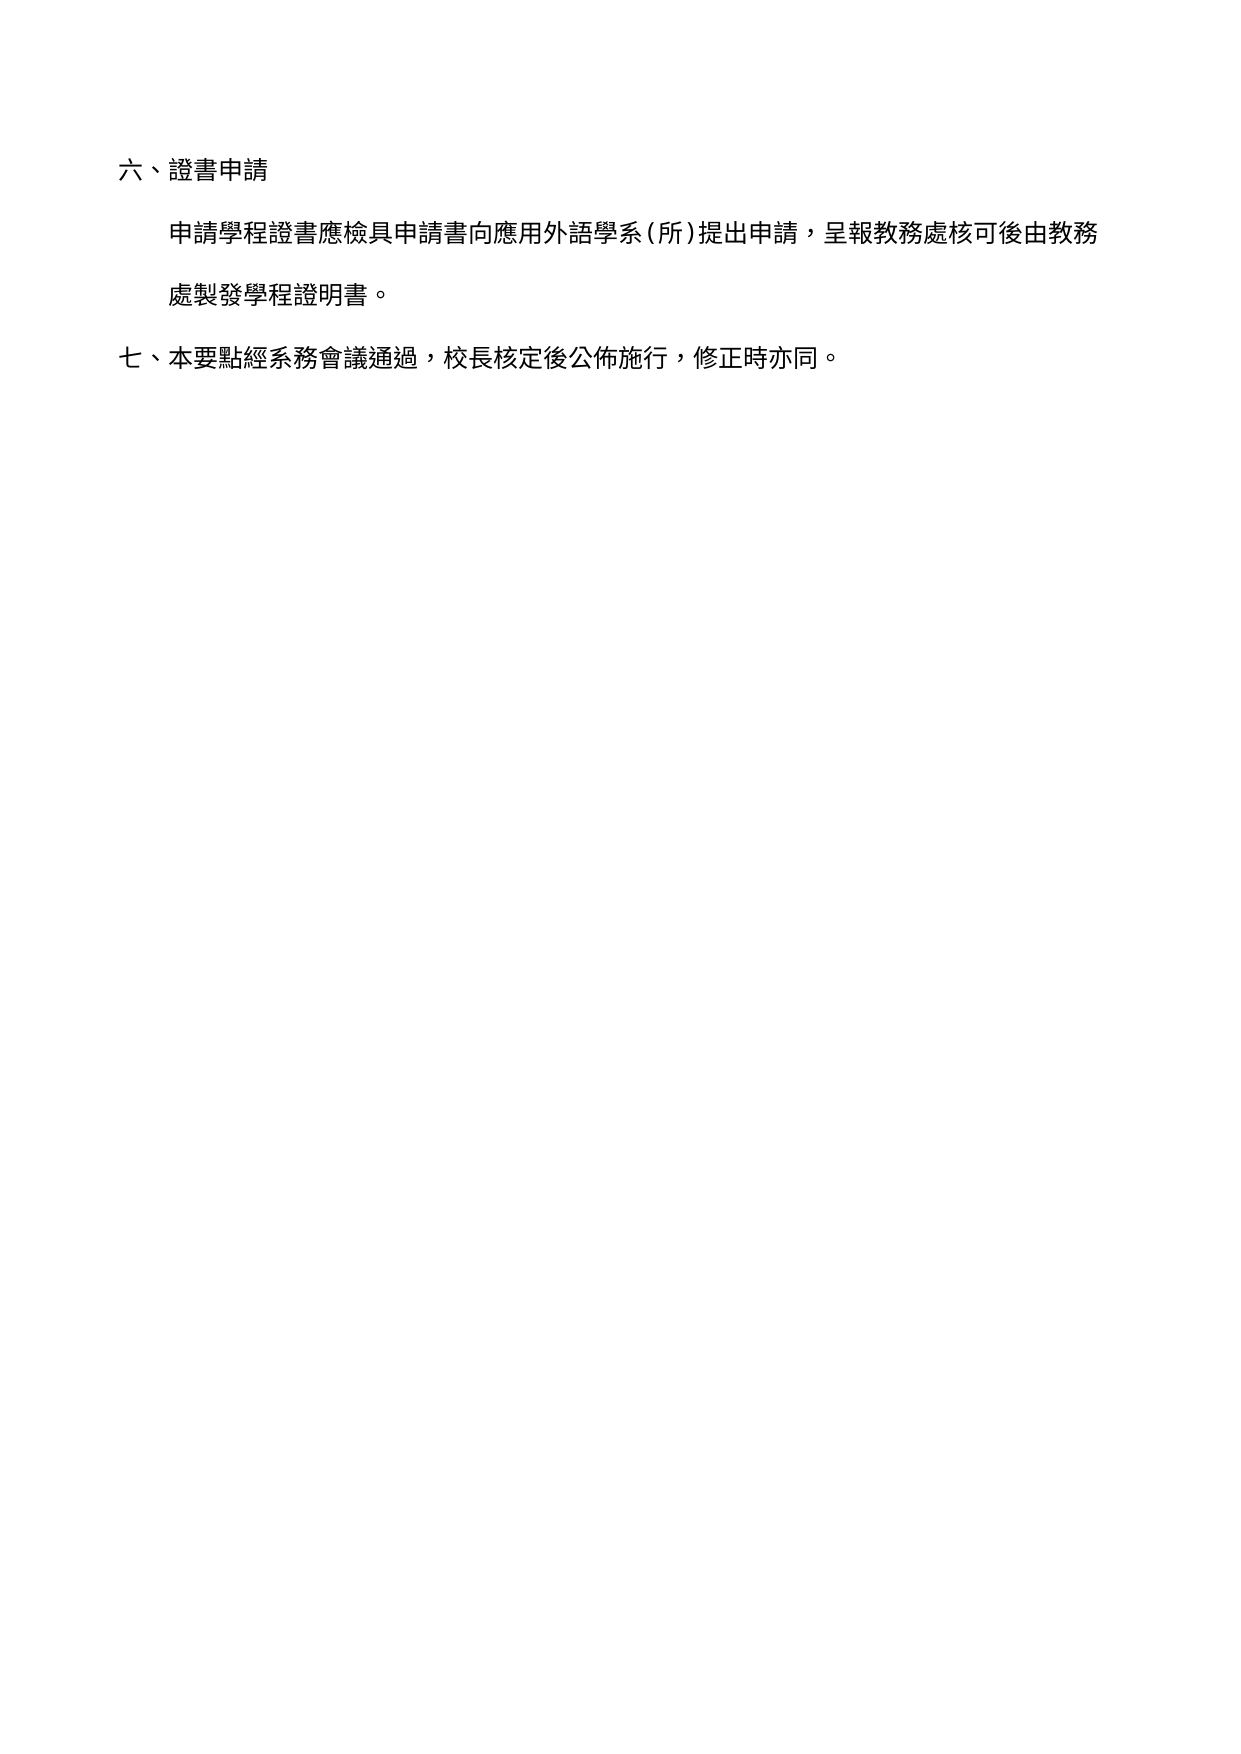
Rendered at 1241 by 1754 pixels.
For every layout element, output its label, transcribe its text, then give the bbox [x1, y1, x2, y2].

text 申請學程證書應檢具申請書向應用外語學系(所)提出申請，呈報教務處核可後由教務處製發學程證明書。 [168, 189, 1122, 314]
text 七、本要點經系務會議通過，校長核定後公佈施行，修正時亦同。 [118, 314, 1122, 377]
text 六、證書申請 [118, 127, 1122, 189]
